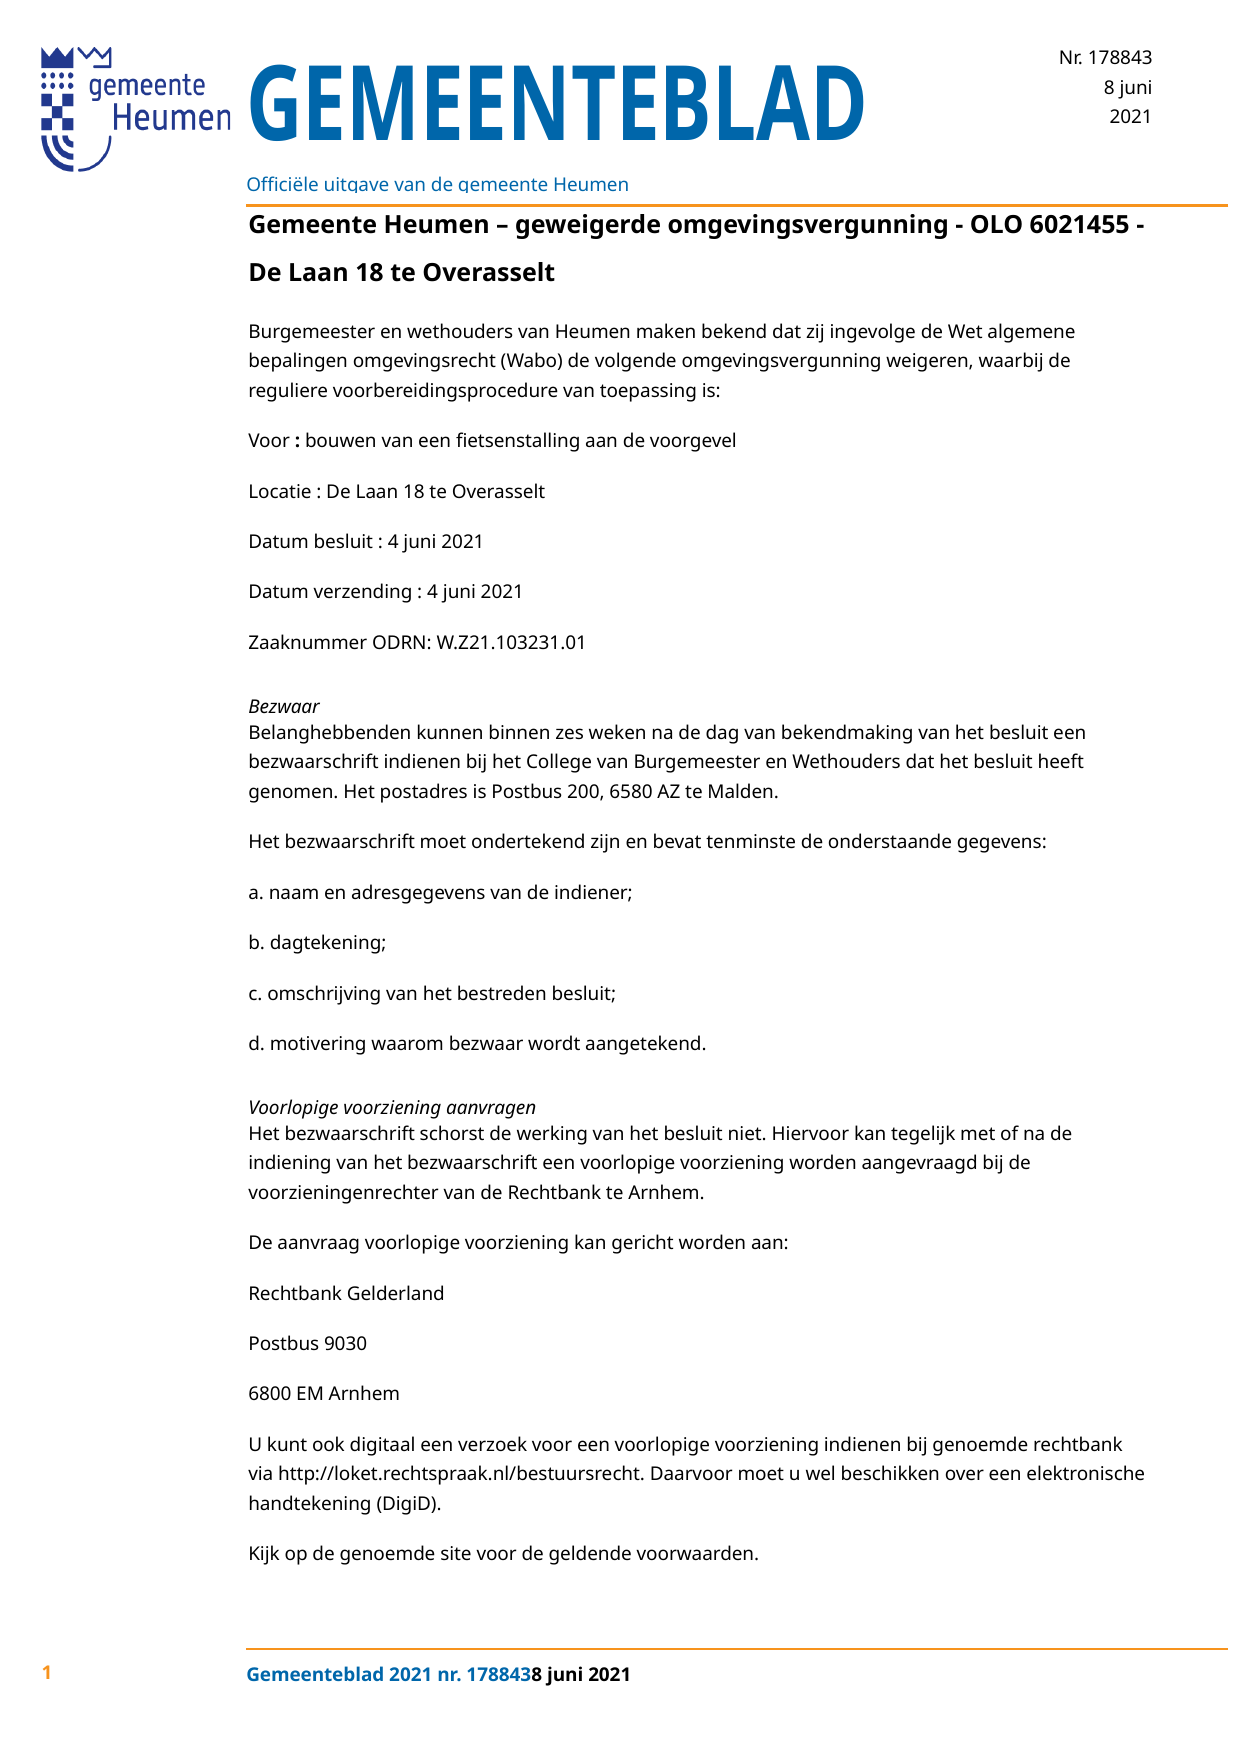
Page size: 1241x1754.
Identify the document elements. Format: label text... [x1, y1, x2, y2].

text Postbus 9030 [248, 1330, 1152, 1356]
text c. omschrijving van het bestreden besluit; [248, 980, 1152, 1005]
text U kunt ook digitaal een verzoek voor een voorlopige voorziening indienen bij genoemde rechtbank via http://loket.rechtspraak.nl/bestuursrecht. Daarvoor moet u wel beschikken over een elektronische handtekening (DigiD). [248, 1431, 1152, 1516]
text Kijk op de genoemde site voor de geldende voorwaarden. [248, 1541, 1152, 1566]
text Voorlopige voorziening aanvragen [248, 1094, 1152, 1120]
text Zaaknummer ODRN: W.Z21.103231.01 [248, 629, 1152, 655]
text Locatie : De Laan 18 te Overasselt [248, 478, 1152, 504]
text Burgemeester en wethouders van Heumen maken bekend dat zij ingevolge de Wet algemene bepalingen omgevingsrecht (Wabo) de volgende omgevingsvergunning weigeren, waarbij de reguliere voorbereidingsprocedure van toepassing is: [248, 318, 1152, 403]
text De aanvraag voorlopige voorziening kan gericht worden aan: [248, 1229, 1152, 1255]
picture [41, 47, 231, 172]
text 6800 EM Arnhem [248, 1381, 1152, 1406]
text Voor : bouwen van een fietsenstalling aan de voorgevel [248, 427, 1152, 453]
text b. dagtekening; [248, 929, 1152, 955]
text Bezwaar [248, 693, 1152, 719]
text Datum besluit : 4 juni 2021 [248, 528, 1152, 554]
text Het bezwaarschrift moet ondertekend zijn en bevat tenminste de onderstaande gegevens: [248, 828, 1152, 854]
text Het bezwaarschrift schorst de werking van het besluit niet. Hiervoor kan tegelijk met of na de indiening van het bezwaarschrift een voorlopige voorziening worden aangevraagd bij de voorzieningenrechter van de Rechtbank te Arnhem. [248, 1120, 1152, 1205]
text Rechtbank Gelderland [248, 1280, 1152, 1306]
text Belanghebbenden kunnen binnen zes weken na de dag van bekendmaking van het besluit een bezwaarschrift indienen bij het College van Burgemeester en Wethouders dat het besluit heeft genomen. Het postadres is Postbus 200, 6580 AZ te Malden. [248, 719, 1152, 804]
text d. motivering waarom bezwaar wordt aangetekend. [248, 1030, 1152, 1056]
text Datum verzending : 4 juni 2021 [248, 579, 1152, 604]
text Gemeente Heumen – geweigerde omgevingsvergunning - OLO 6021455 - De Laan 18 te Overasselt [248, 207, 1152, 288]
text a. naam en adresgegevens van de indiener; [248, 879, 1152, 904]
